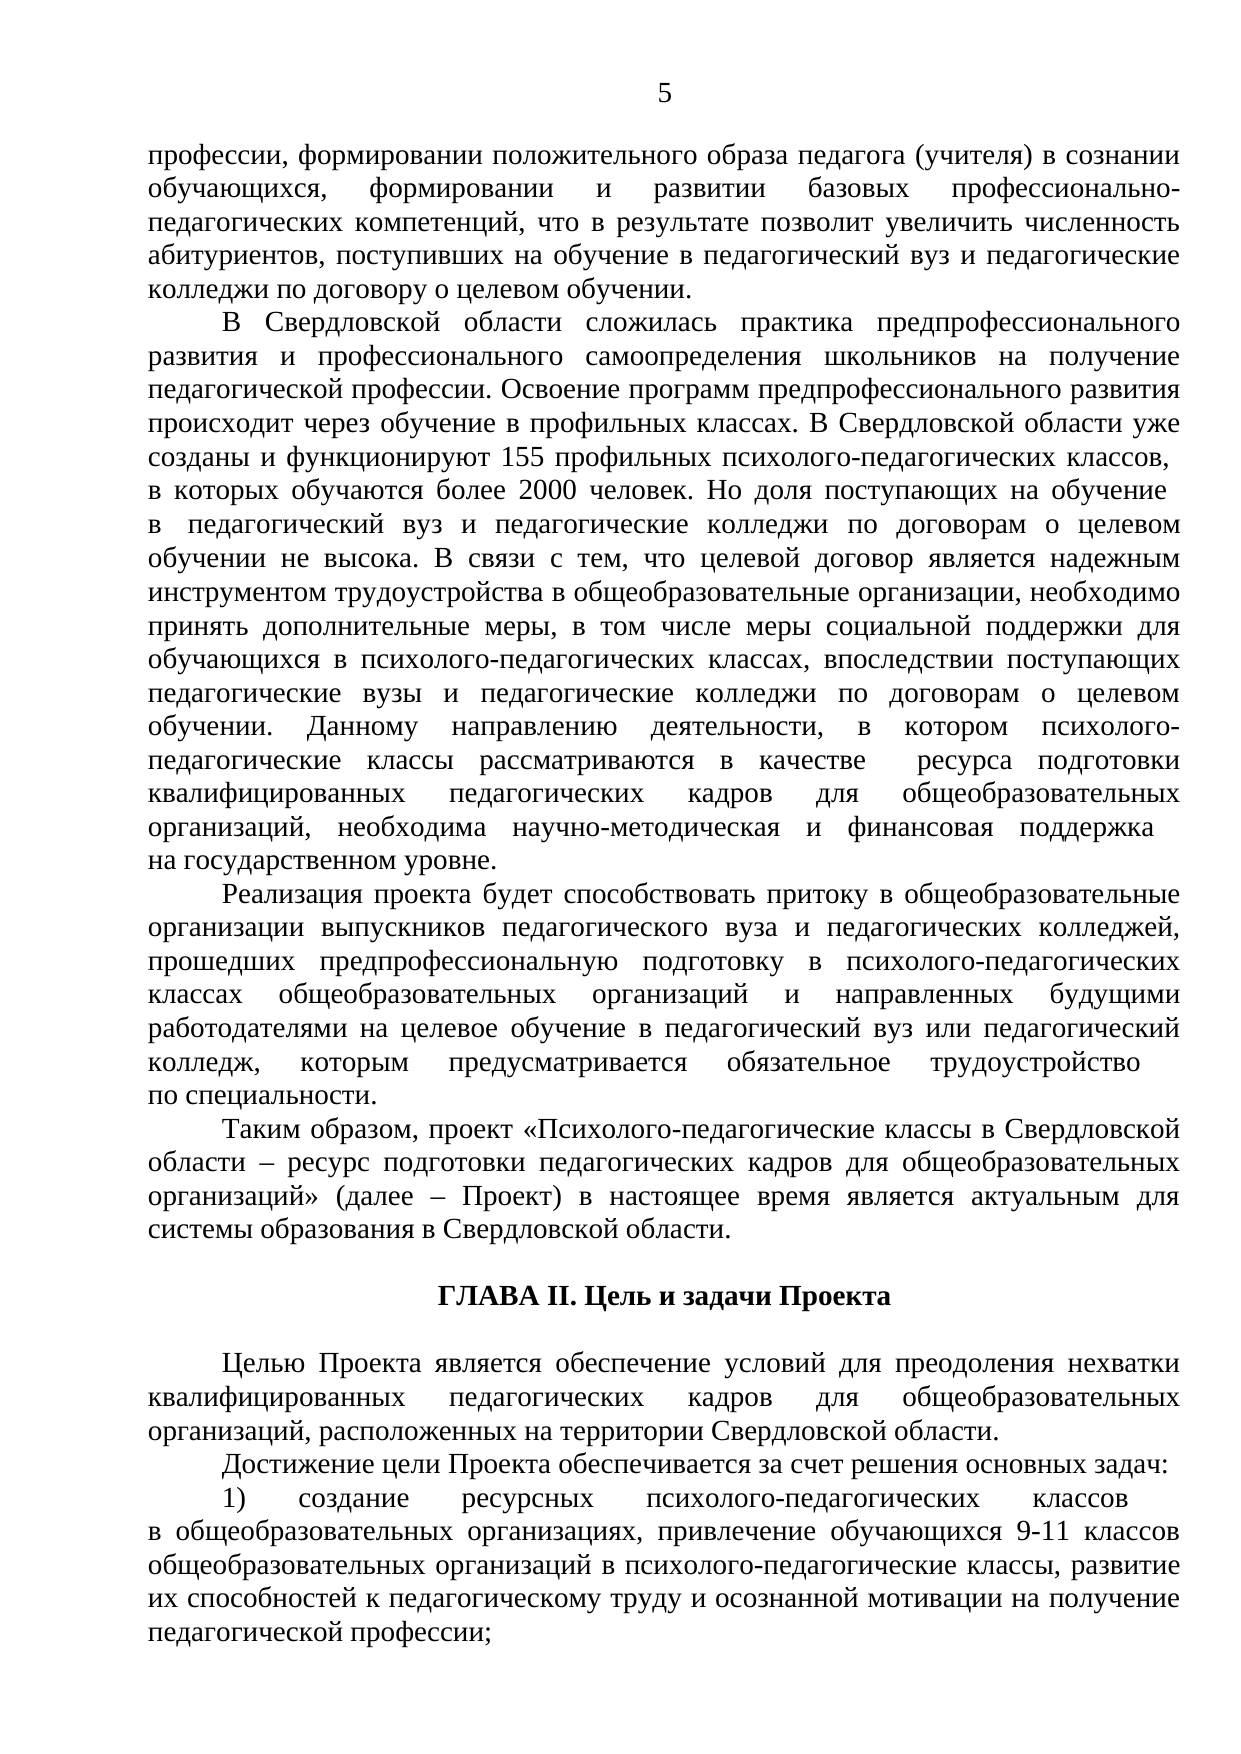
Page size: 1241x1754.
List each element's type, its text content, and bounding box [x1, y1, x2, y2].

text 1) создание ресурсных психолого-педагогических классов в общеобразовательных организациях, привлечение обучающихся 9-11 классов общеобразовательных организаций в психолого-педагогические классы, развитие их способностей к педагогическому труду и осознанной мотивации на получение педагогической профессии; [148, 1480, 1181, 1647]
text Достижение цели Проекта обеспечивается за счет решения основных задач: [148, 1446, 1181, 1480]
text профессии, формировании положительного образа педагога (учителя) в сознании обучающихся, формировании и развитии базовых профессионально-педагогических компетенций, что в результате позволит увеличить численность абитуриентов, поступивших на обучение в педагогический вуз и педагогические колледжи по договору о целевом обучении. [148, 137, 1181, 304]
text Целью Проекта является обеспечение условий для преодоления нехватки квалифицированных педагогических кадров для общеобразовательных организаций, расположенных на территории Свердловской области. [148, 1346, 1181, 1446]
text Реализация проекта будет способствовать притоку в общеобразовательные организации выпускников педагогического вуза и педагогических колледжей, прошедших предпрофессиональную подготовку в психолого-педагогических классах общеобразовательных организаций и направленных будущими работодателями на целевое обучение в педагогический вуз или педагогический колледж, которым предусматривается обязательное трудоустройство по специальности. [148, 876, 1181, 1111]
text ГЛАВА II. Цель и задачи Проекта [148, 1278, 1181, 1312]
text В Свердловской области сложилась практика предпрофессионального развития и профессионального самоопределения школьников на получение педагогической профессии. Освоение программ предпрофессионального развития происходит через обучение в профильных классах. В Свердловской области уже созданы и функционируют 155 профильных психолого-педагогических классов, в которых обучаются более 2000 человек. Но доля поступающих на обучение в педагогический вуз и педагогические колледжи по договорам о целевом обучении не высока. В связи с тем, что целевой договор является надежным инструментом трудоустройства в общеобразовательные организации, необходимо принять дополнительные меры, в том числе меры социальной поддержки для обучающихся в психолого-педагогических классах, впоследствии поступающих педагогические вузы и педагогические колледжи по договорам о целевом обучении. Данному направлению деятельности, в котором психолого-педагогические классы рассматриваются в качестве ресурса подготовки квалифицированных педагогических кадров для общеобразовательных организаций, необходима научно-методическая и финансовая поддержка на государственном уровне. [148, 304, 1181, 876]
text Таким образом, проект «Психолого-педагогические классы в Свердловской области – ресурс подготовки педагогических кадров для общеобразовательных организаций» (далее – Проект) в настоящее время является актуальным для системы образования в Свердловской области. [148, 1111, 1181, 1245]
